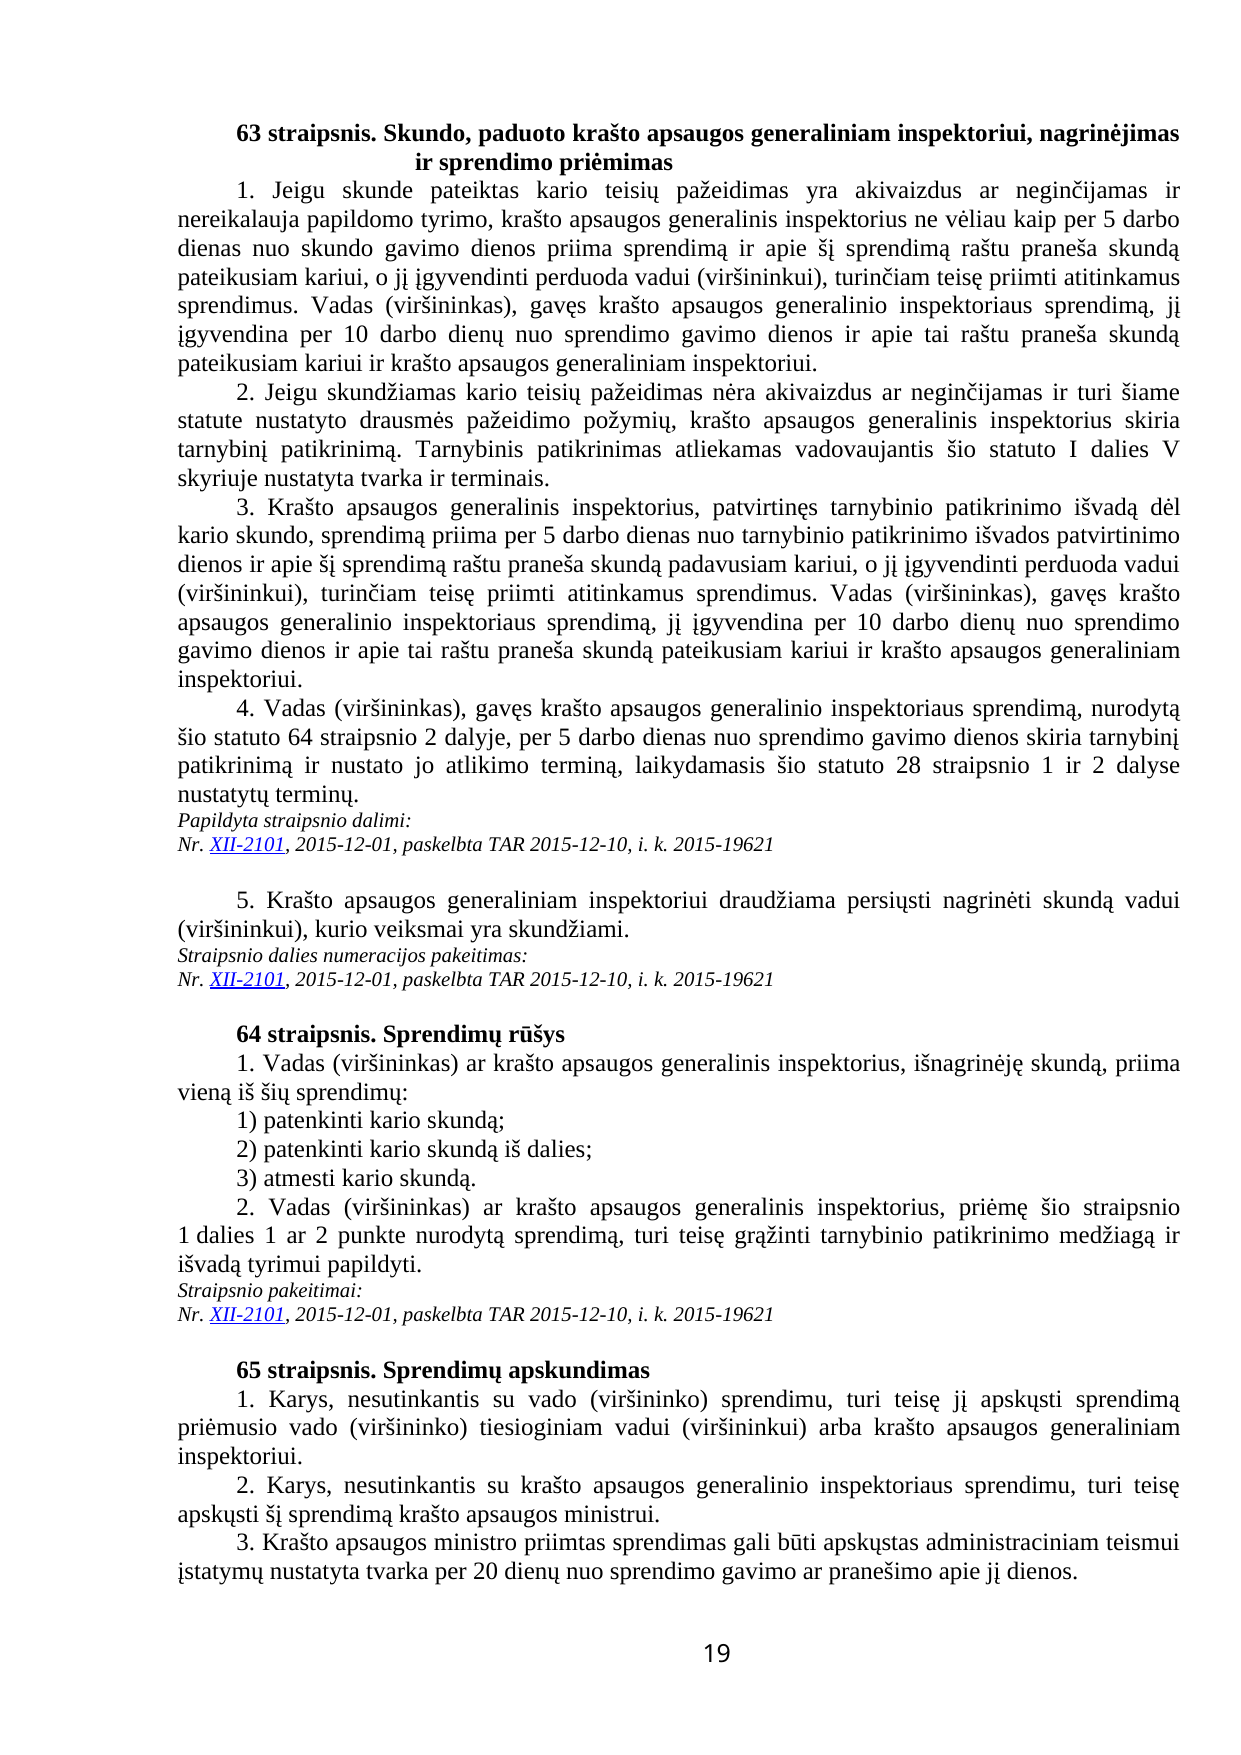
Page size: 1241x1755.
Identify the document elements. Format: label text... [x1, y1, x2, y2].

text 1. Karys, nesutinkantis su vado (viršininko) sprendimu, turi teisę jį apskųsti sprendimą priėmusio vado (viršininko) tiesioginiam vadui (viršininkui) arba krašto apsaugos generaliniam inspektoriui. [177, 1384, 1181, 1470]
text 64 straipsnis. Sprendimų rūšys [177, 1019, 1181, 1048]
text 3. Krašto apsaugos generalinis inspektorius, patvirtinęs tarnybinio patikrinimo išvadą dėl kario skundo, sprendimą priima per 5 darbo dienas nuo tarnybinio patikrinimo išvados patvirtinimo dienos ir apie šį sprendimą raštu praneša skundą padavusiam kariui, o jį įgyvendinti perduoda vadui (viršininkui), turinčiam teisę priimti atitinkamus sprendimus. Vadas (viršininkas), gavęs krašto apsaugos generalinio inspektoriaus sprendimą, jį įgyvendina per 10 darbo dienų nuo sprendimo gavimo dienos ir apie tai raštu praneša skundą pateikusiam kariui ir krašto apsaugos generaliniam inspektoriui. [177, 492, 1181, 693]
text Nr. XII-2101, 2015-12-01, paskelbta TAR 2015-12-10, i. k. 2015-19621 [177, 1302, 1181, 1326]
text Straipsnio pakeitimai: [177, 1278, 1181, 1302]
text 2. Karys, nesutinkantis su krašto apsaugos generalinio inspektoriaus sprendimu, turi teisę apskųsti šį sprendimą krašto apsaugos ministrui. [177, 1470, 1181, 1527]
text 2) patenkinti kario skundą iš dalies; [177, 1134, 1181, 1163]
text Papildyta straipsnio dalimi: [177, 808, 1181, 832]
text 2. Vadas (viršininkas) ar krašto apsaugos generalinis inspektorius, priėmę šio straipsnio 1 dalies 1 ar 2 punkte nurodytą sprendimą, turi teisę grąžinti tarnybinio patikrinimo medžiagą ir išvadą tyrimui papildyti. [177, 1192, 1181, 1278]
text Nr. XII-2101, 2015-12-01, paskelbta TAR 2015-12-10, i. k. 2015-19621 [177, 967, 1181, 991]
text 2. Jeigu skundžiamas kario teisių pažeidimas nėra akivaizdus ar neginčijamas ir turi šiame statute nustatyto drausmės pažeidimo požymių, krašto apsaugos generalinis inspektorius skiria tarnybinį patikrinimą. Tarnybinis patikrinimas atliekamas vadovaujantis šio statuto I dalies V skyriuje nustatyta tvarka ir terminais. [177, 377, 1181, 492]
text 65 straipsnis. Sprendimų apskundimas [177, 1355, 1181, 1384]
text 1. Jeigu skunde pateiktas kario teisių pažeidimas yra akivaizdus ar neginčijamas ir nereikalauja papildomo tyrimo, krašto apsaugos generalinis inspektorius ne vėliau kaip per 5 darbo dienas nuo skundo gavimo dienos priima sprendimą ir apie šį sprendimą raštu praneša skundą pateikusiam kariui, o jį įgyvendinti perduoda vadui (viršininkui), turinčiam teisę priimti atitinkamus sprendimus. Vadas (viršininkas), gavęs krašto apsaugos generalinio inspektoriaus sprendimą, jį įgyvendina per 10 darbo dienų nuo sprendimo gavimo dienos ir apie tai raštu praneša skundą pateikusiam kariui ir krašto apsaugos generaliniam inspektoriui. [177, 176, 1181, 377]
text Straipsnio dalies numeracijos pakeitimas: [177, 942, 1181, 967]
text 3. Krašto apsaugos ministro priimtas sprendimas gali būti apskųstas administraciniam teismui įstatymų nustatyta tvarka per 20 dienų nuo sprendimo gavimo ar pranešimo apie jį dienos. [177, 1527, 1181, 1585]
text 3) atmesti kario skundą. [177, 1163, 1181, 1192]
text 4. Vadas (viršininkas), gavęs krašto apsaugos generalinio inspektoriaus sprendimą, nurodytą šio statuto 64 straipsnio 2 dalyje, per 5 darbo dienas nuo sprendimo gavimo dienos skiria tarnybinį patikrinimą ir nustato jo atlikimo terminą, laikydamasis šio statuto 28 straipsnio 1 ir 2 dalyse nustatytų terminų. [177, 693, 1181, 808]
text 1) patenkinti kario skundą; [177, 1106, 1181, 1134]
text 63 straipsnis. Skundo, paduoto krašto apsaugos generaliniam inspektoriui, nagrinėjimas ir sprendimo priėmimas [236, 118, 1181, 176]
text Nr. XII-2101, 2015-12-01, paskelbta TAR 2015-12-10, i. k. 2015-19621 [177, 832, 1181, 856]
text 1. Vadas (viršininkas) ar krašto apsaugos generalinis inspektorius, išnagrinėję skundą, priima vieną iš šių sprendimų: [177, 1048, 1181, 1106]
text 5. Krašto apsaugos generaliniam inspektoriui draudžiama persiųsti nagrinėti skundą vadui (viršininkui), kurio veiksmai yra skundžiami. [177, 885, 1181, 942]
